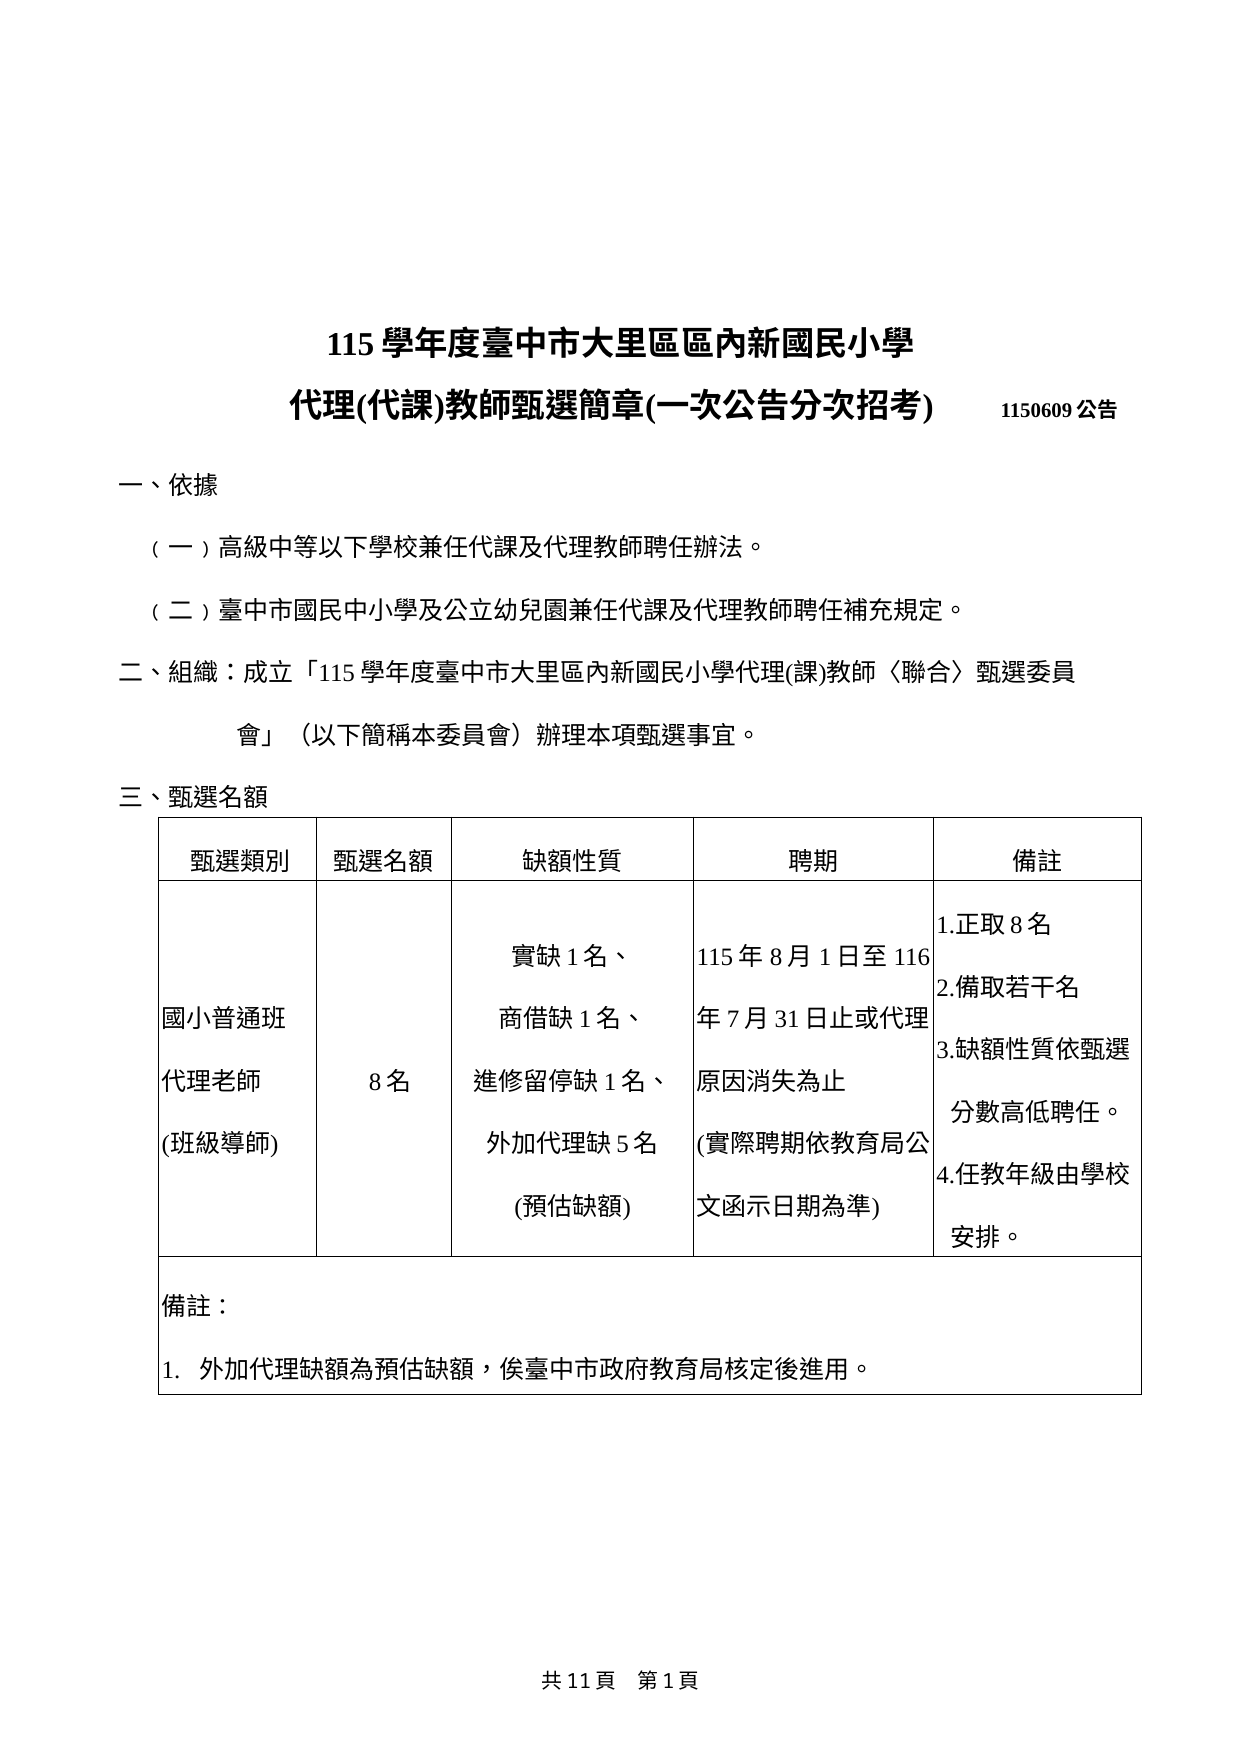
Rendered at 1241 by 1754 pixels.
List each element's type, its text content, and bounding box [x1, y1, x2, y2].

text 代理(代課)教師甄選簡章(一次公告分次招考) 1150609公告 [118, 362, 1122, 424]
table_cell 備註： 外加代理缺額為預估缺額，俟臺中市政府教育局核定後進用。 若有新增缺額，由備取人員依備取順序錄取。 [159, 1257, 1141, 1394]
text 三、甄選名額 [118, 754, 1122, 817]
table_header 甄選名額 [317, 818, 451, 880]
text 一、依據 [118, 442, 1122, 504]
text 二、組織：成立「115學年度臺中市大里區內新國民小學代理(課)教師〈聯合〉甄選委員會」（以下簡稱本委員會）辦理本項甄選事宜。 [118, 629, 1122, 754]
table_cell 8名 [317, 881, 451, 1256]
table_header 備註 [934, 818, 1141, 880]
table_cell 115年8月1日至116年7月31日止或代理原因消失為止 (實際聘期依教育局公文函示日期為準) [694, 881, 933, 1256]
table_header 缺額性質 [452, 818, 693, 880]
table_cell 1.正取8名 2.備取若干名 3.缺額性質依甄選分數高低聘任。 4.任教年級由學校安排。 [934, 881, 1141, 1256]
text ﹙二﹚臺中市國民中小學及公立幼兒園兼任代課及代理教師聘任補充規定。 [143, 567, 1122, 629]
text ﹙一﹚高級中等以下學校兼任代課及代理教師聘任辦法。 [143, 504, 1122, 567]
table_header 聘期 [694, 818, 933, 880]
table_header 甄選類別 [159, 818, 316, 880]
text 115學年度臺中市大里區區內新國民小學 [118, 299, 1122, 362]
table_cell 實缺1名、 商借缺1名、 進修留停缺1名、 外加代理缺5名 (預估缺額) [452, 881, 693, 1256]
table_cell 國小普通班 代理老師 (班級導師) [159, 881, 316, 1256]
